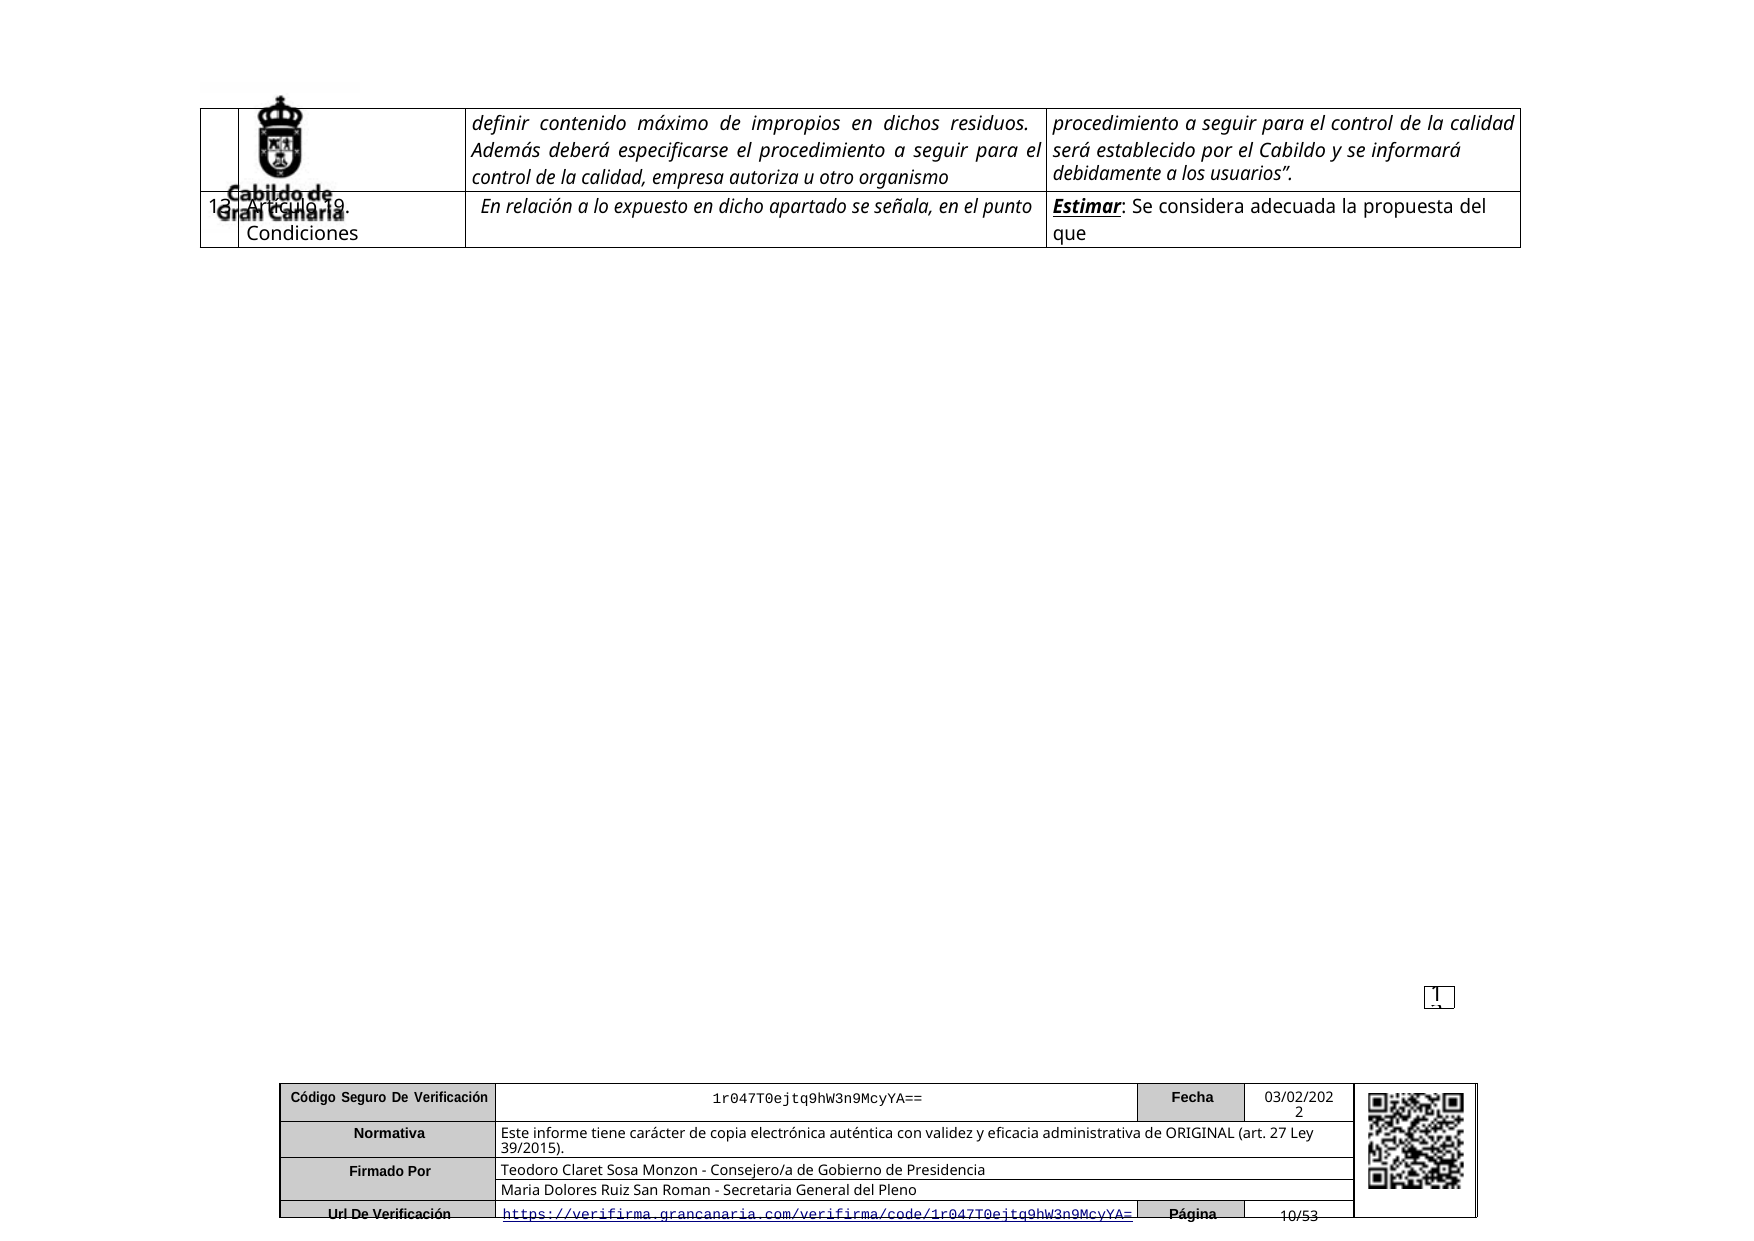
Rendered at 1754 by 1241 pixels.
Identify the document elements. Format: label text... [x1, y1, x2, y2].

table_cell 13 [201, 192, 238, 247]
table_cell [201, 109, 238, 191]
table_cell [239, 109, 465, 191]
table_cell Artículo 19. Condiciones [239, 192, 465, 247]
table_cell procedimiento a seguir para el control de la calidad será establecido por el Cabildo y se informará debidamente a los usuarios”. [1047, 109, 1520, 191]
table_cell Estimar: Se considera adecuada la propuesta del que [1047, 192, 1520, 247]
picture [1368, 1093, 1464, 1189]
table_cell definir contenido máximo de impropios en dichos residuos. Además deberá especificarse el procedimiento a seguir para el control de la calidad, empresa autoriza u otro organismo [466, 109, 1046, 191]
table_cell En relación a lo expuesto en dicho apartado se señala, en el punto [466, 192, 1046, 247]
picture [199, 93, 361, 108]
